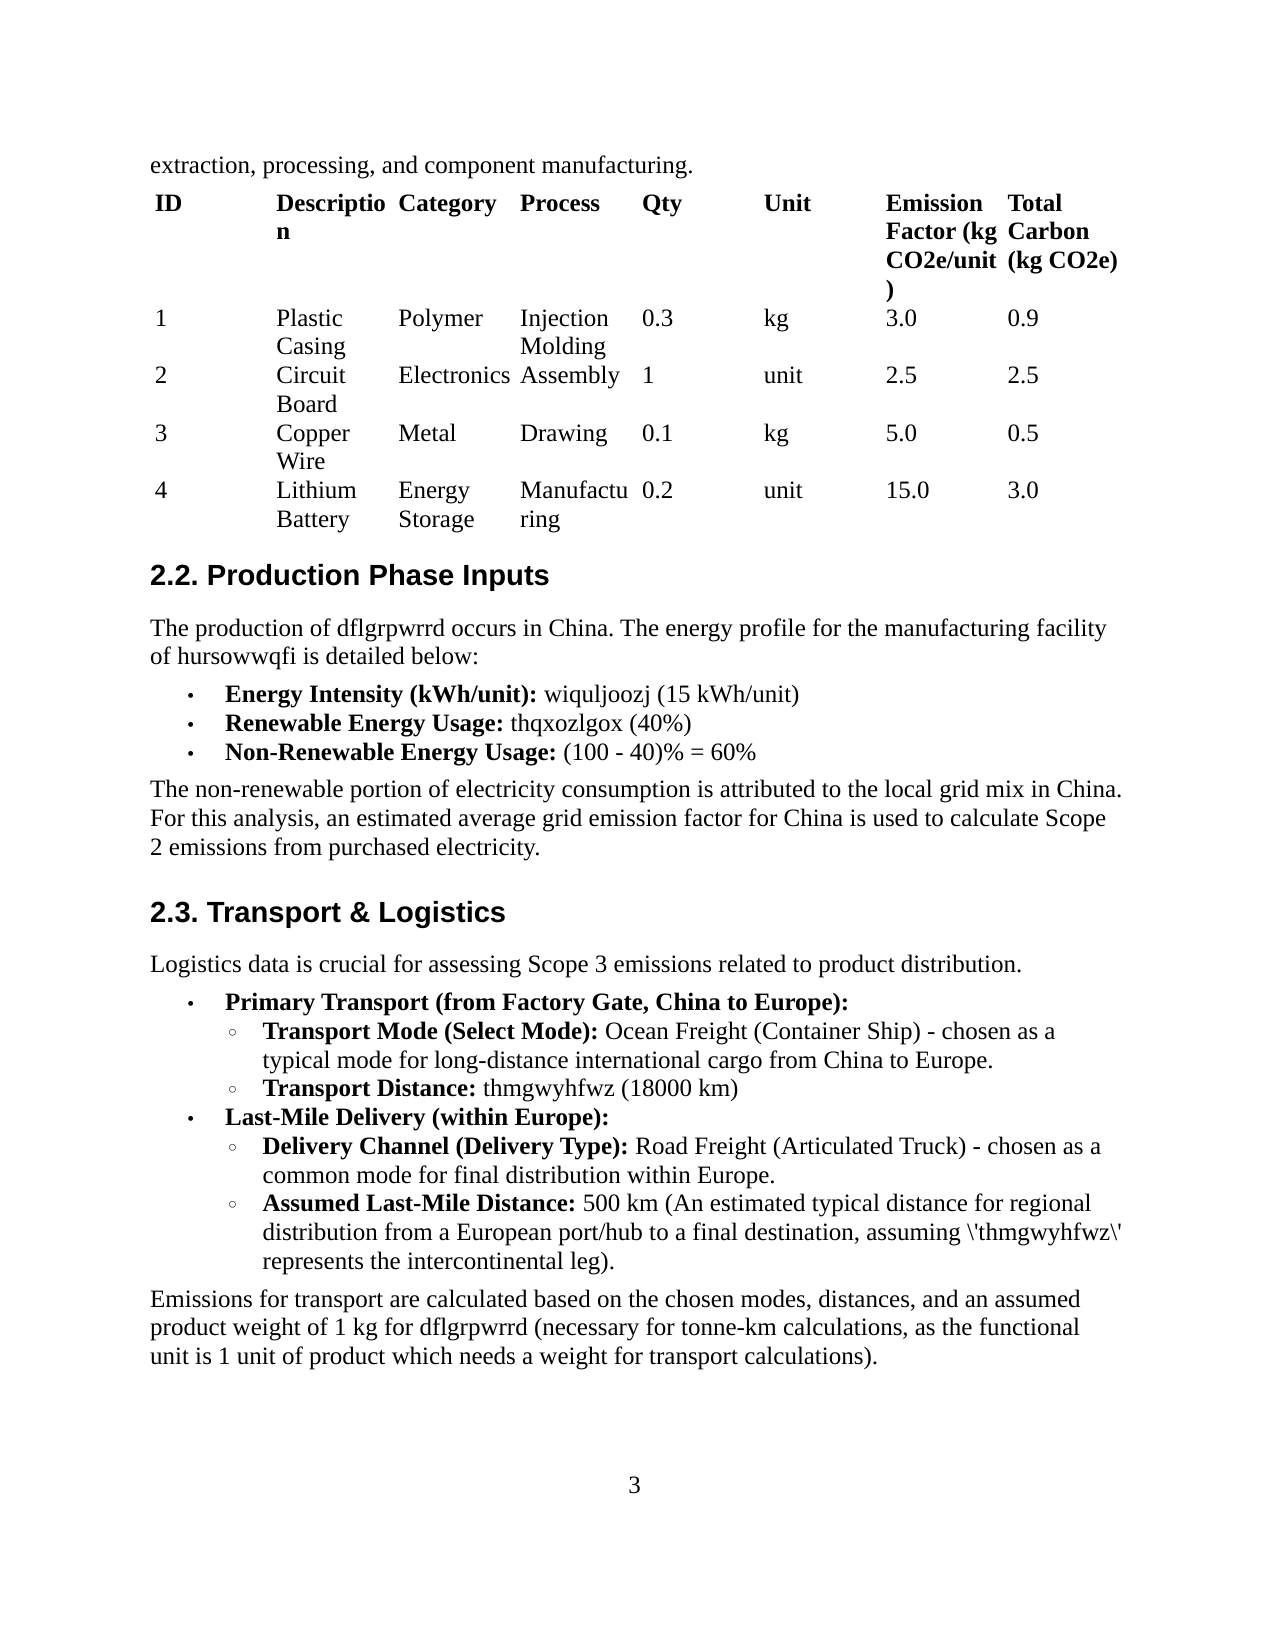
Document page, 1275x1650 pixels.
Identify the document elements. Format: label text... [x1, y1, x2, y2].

table_cell 5.0 [881, 418, 1003, 475]
table_cell 2.5 [1003, 360, 1125, 418]
table_cell 0.3 [638, 303, 759, 360]
table_cell Injection Molding [516, 303, 637, 360]
table_header Description [272, 188, 394, 303]
list Transport Mode (Select Mode): Ocean Freight (Container Ship) - chosen as a typical mode for long-distance international cargo from China to Europe. [225, 1016, 1125, 1073]
table_cell unit [759, 360, 881, 418]
table_header Qty [638, 188, 759, 303]
table_header Unit [759, 188, 881, 303]
table_header Emission Factor (kg CO2e/unit) [881, 188, 1003, 303]
table_cell 0.5 [1003, 418, 1125, 475]
table_header Process [516, 188, 637, 303]
table_cell Polymer [394, 303, 516, 360]
table_cell 0.2 [638, 475, 759, 533]
table_cell Plastic Casing [272, 303, 394, 360]
table_cell 1 [638, 360, 759, 418]
text Emissions for transport are calculated based on the chosen modes, distances, and an assumed product weight of 1 kg for dflgrpwrrd (necessary for tonne-km calculations, as the functional unit is 1 unit of product which needs a weight for transport calculations). [150, 1284, 1125, 1370]
table_cell kg [759, 418, 881, 475]
table_cell 0.9 [1003, 303, 1125, 360]
table_cell Manufacturing [516, 475, 637, 533]
text The production of dflgrpwrrd occurs in China. The energy profile for the manufacturing facility of hursowwqfi is detailed below: [150, 613, 1125, 670]
table_cell Lithium Battery [272, 475, 394, 533]
table_cell 1 [150, 303, 272, 360]
list Delivery Channel (Delivery Type): Road Freight (Articulated Truck) - chosen as a common mode for final distribution within Europe. [225, 1131, 1125, 1188]
table_cell 15.0 [881, 475, 1003, 533]
table_cell 0.1 [638, 418, 759, 475]
subtitle 2.2. Production Phase Inputs [150, 558, 1125, 591]
table_header ID [150, 188, 272, 303]
table_header Total Carbon (kg CO2e) [1003, 188, 1125, 303]
table_header Category [394, 188, 516, 303]
table_cell 2 [150, 360, 272, 418]
text The non-renewable portion of electricity consumption is attributed to the local grid mix in China. For this analysis, an estimated average grid emission factor for China is used to calculate Scope 2 emissions from purchased electricity. [150, 774, 1125, 861]
table_cell unit [759, 475, 881, 533]
subtitle 2.3. Transport & Logistics [150, 894, 1125, 928]
text Logistics data is crucial for assessing Scope 3 emissions related to product distribution. [150, 949, 1125, 978]
list Renewable Energy Usage: thqxozlgox (40%) [187, 708, 1125, 737]
list Transport Distance: thmgwyhfwz (18000 km) [225, 1073, 1125, 1102]
table_cell 3 [150, 418, 272, 475]
list Energy Intensity (kWh/unit): wiquljoozj (15 kWh/unit) [187, 679, 1125, 708]
table_cell Energy Storage [394, 475, 516, 533]
table_cell Drawing [516, 418, 637, 475]
table_cell kg [759, 303, 881, 360]
list Last-Mile Delivery (within Europe): [187, 1102, 1125, 1131]
list Primary Transport (from Factory Gate, China to Europe): [187, 987, 1125, 1016]
table_cell 2.5 [881, 360, 1003, 418]
table_cell Copper Wire [272, 418, 394, 475]
table_cell Circuit Board [272, 360, 394, 418]
table_cell 3.0 [881, 303, 1003, 360]
table_cell 3.0 [1003, 475, 1125, 533]
list Non-Renewable Energy Usage: (100 - 40)% = 60% [187, 737, 1125, 765]
table_cell Assembly [516, 360, 637, 418]
list Assumed Last-Mile Distance: 500 km (An estimated typical distance for regional distribution from a European port/hub to a final destination, assuming \'thmgwyhfwz\' represents the intercontinental leg). [225, 1188, 1125, 1275]
text extraction, processing, and component manufacturing. [150, 150, 1125, 179]
table_cell Electronics [394, 360, 516, 418]
table_cell Metal [394, 418, 516, 475]
table_cell 4 [150, 475, 272, 533]
